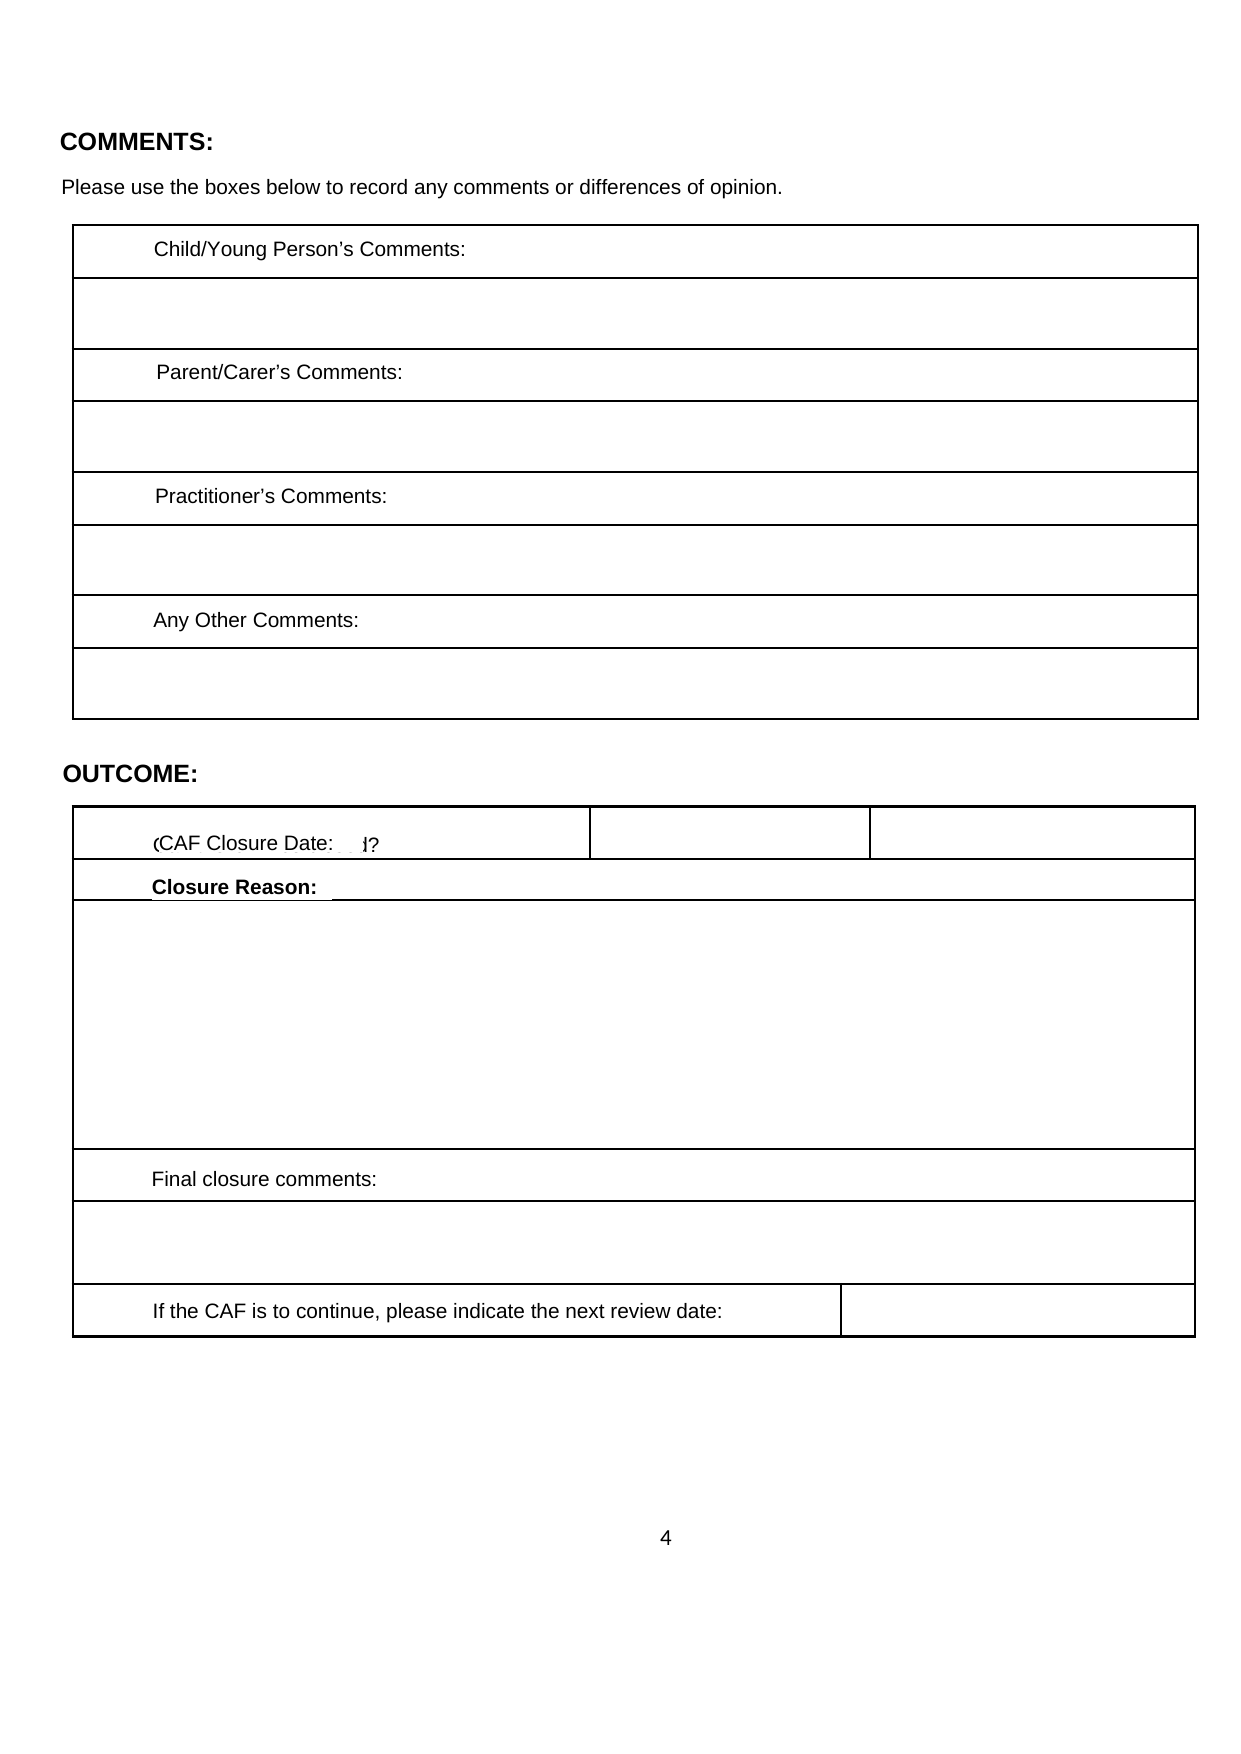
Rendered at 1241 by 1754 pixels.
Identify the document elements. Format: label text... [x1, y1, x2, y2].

text Please use the boxes below to record any comments or differences of opinion. [61, 174, 1185, 198]
table_cell [74, 1202, 1194, 1283]
table_cell [74, 860, 1194, 900]
table_cell [74, 596, 1197, 647]
table_cell [74, 402, 1197, 471]
table_header [74, 808, 398, 858]
table_header [159, 831, 363, 852]
table_cell [870, 901, 1194, 982]
table_header [74, 226, 1197, 277]
table_header [591, 808, 869, 858]
table_cell [590, 1065, 1194, 1147]
table_cell [590, 901, 870, 982]
table_header [155, 839, 159, 850]
table_cell [324, 982, 589, 1065]
table_cell [324, 1065, 589, 1147]
text OUTCOME: [62, 759, 931, 788]
table_cell [74, 526, 1197, 594]
table_cell [74, 279, 1197, 347]
table_cell [74, 982, 324, 1065]
table_header [471, 808, 589, 858]
table_cell [324, 901, 589, 982]
table_cell [74, 1065, 324, 1147]
table_cell [74, 1285, 840, 1335]
table_cell [74, 473, 1197, 523]
table_cell [74, 1150, 1194, 1200]
text COMMENTS: [59, 127, 928, 155]
table_cell [842, 1285, 1194, 1335]
table_cell [870, 982, 1194, 1065]
table_cell [74, 350, 1197, 400]
table_cell [74, 649, 1197, 718]
table_header [353, 808, 471, 858]
table_header [871, 808, 1194, 858]
table_cell [74, 901, 324, 982]
table_cell [590, 982, 870, 1065]
